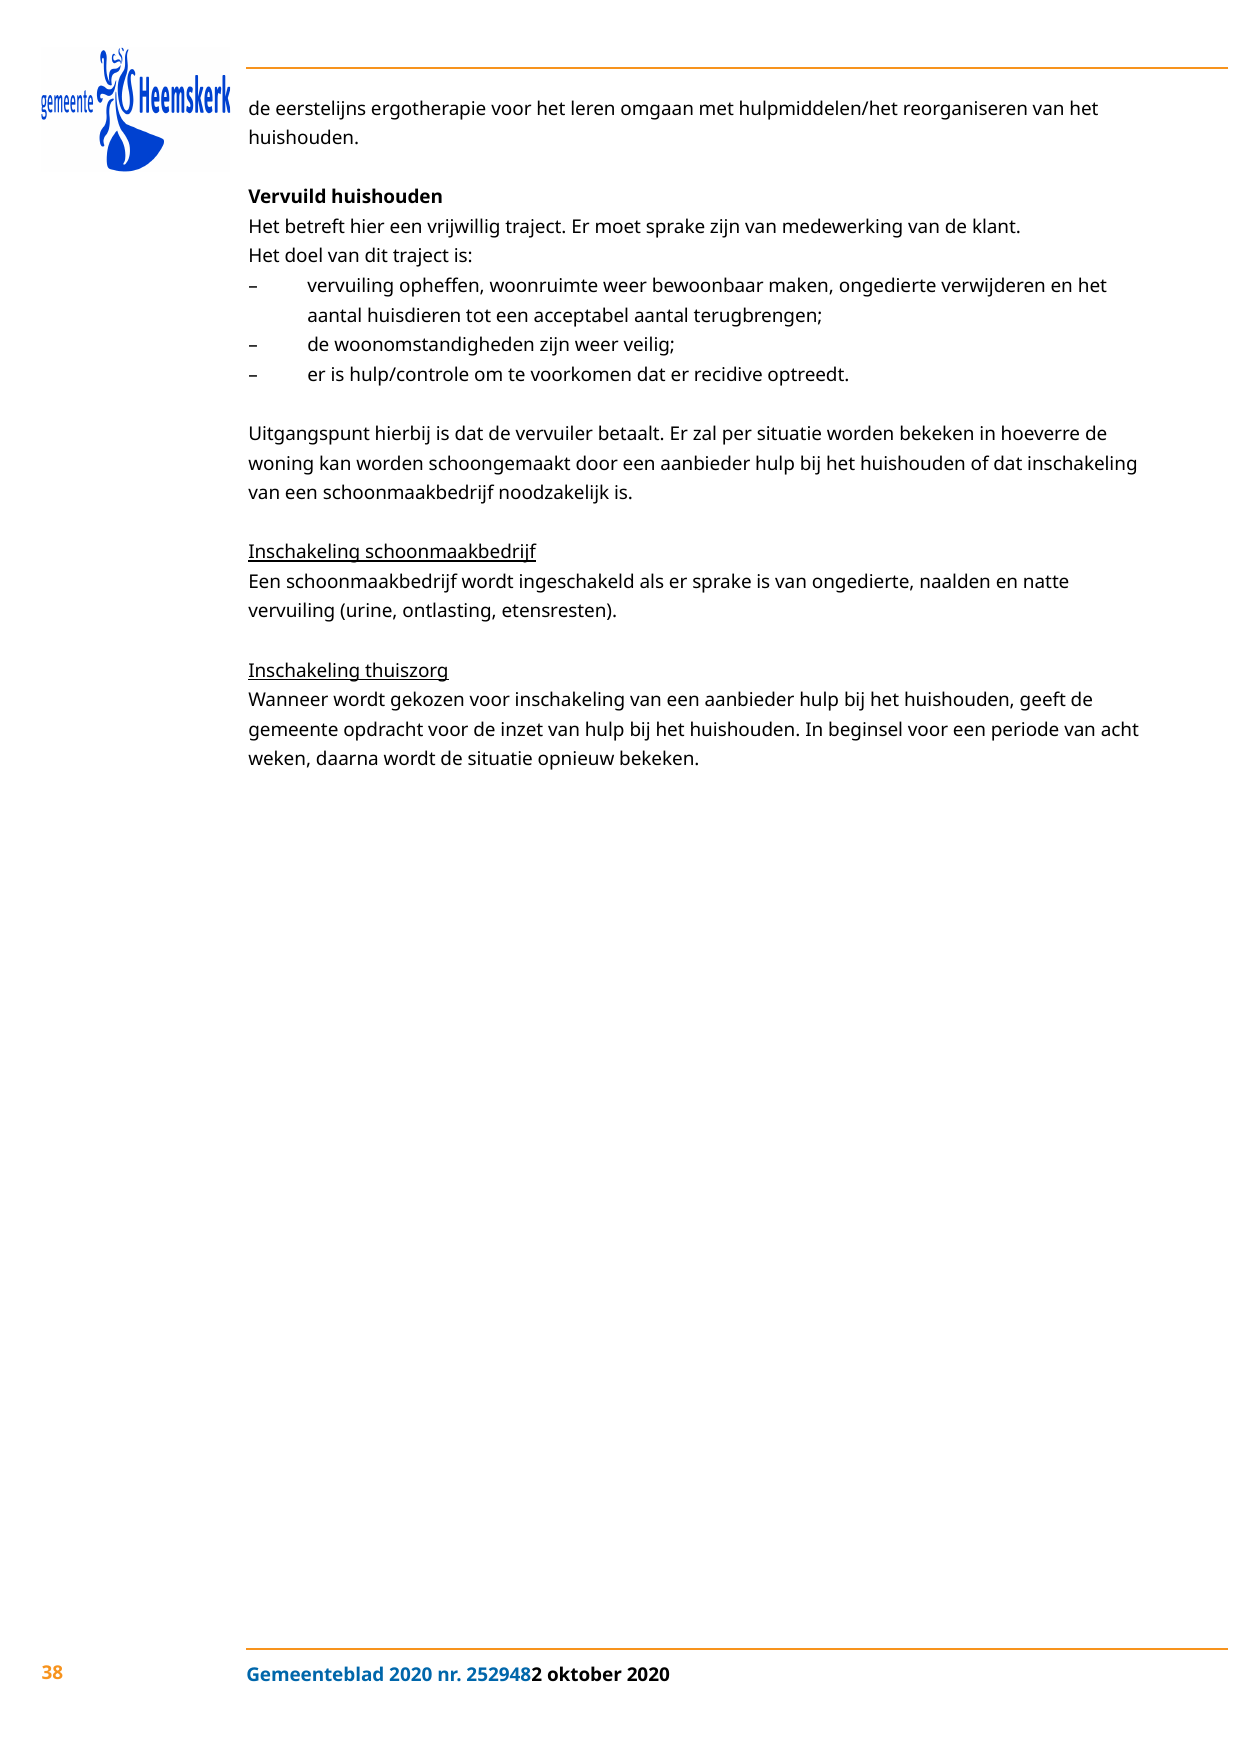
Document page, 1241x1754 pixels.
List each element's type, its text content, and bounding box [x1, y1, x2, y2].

text Inschakeling thuiszorg [248, 657, 1152, 683]
text Een schoonmaakbedrijf wordt ingeschakeld als er sprake is van ongedierte, naalden en natte vervuiling (urine, ontlasting, etensresten). [248, 568, 1152, 623]
picture [41, 47, 231, 172]
text Inschakeling schoonmaakbedrijf [248, 538, 1152, 564]
list er is hulp/controle om te voorkomen dat er recidive optreedt. [248, 361, 1152, 387]
text Uitgangspunt hierbij is dat de vervuiler betaalt. Er zal per situatie worden bekeken in hoeverre de woning kan worden schoongemaakt door een aanbieder hulp bij het huishouden of dat inschakeling van een schoonmaakbedrijf noodzakelijk is. [248, 420, 1152, 505]
text de eerstelijns ergotherapie voor het leren omgaan met hulpmiddelen/het reorganiseren van het huishouden. [248, 95, 1152, 150]
list vervuiling opheffen, woonruimte weer bewoonbaar maken, ongedierte verwijderen en het aantal huisdieren tot een acceptabel aantal terugbrengen; [248, 272, 1152, 328]
text Het doel van dit traject is: [248, 243, 1152, 268]
text Vervuild huishouden [248, 183, 1152, 209]
text Wanneer wordt gekozen voor inschakeling van een aanbieder hulp bij het huishouden, geeft de gemeente opdracht voor de inzet van hulp bij het huishouden. In beginsel voor een periode van acht weken, daarna wordt de situatie opnieuw bekeken. [248, 686, 1152, 771]
list de woonomstandigheden zijn weer veilig; [248, 331, 1152, 357]
text Het betreft hier een vrijwillig traject. Er moet sprake zijn van medewerking van de klant. [248, 213, 1152, 239]
